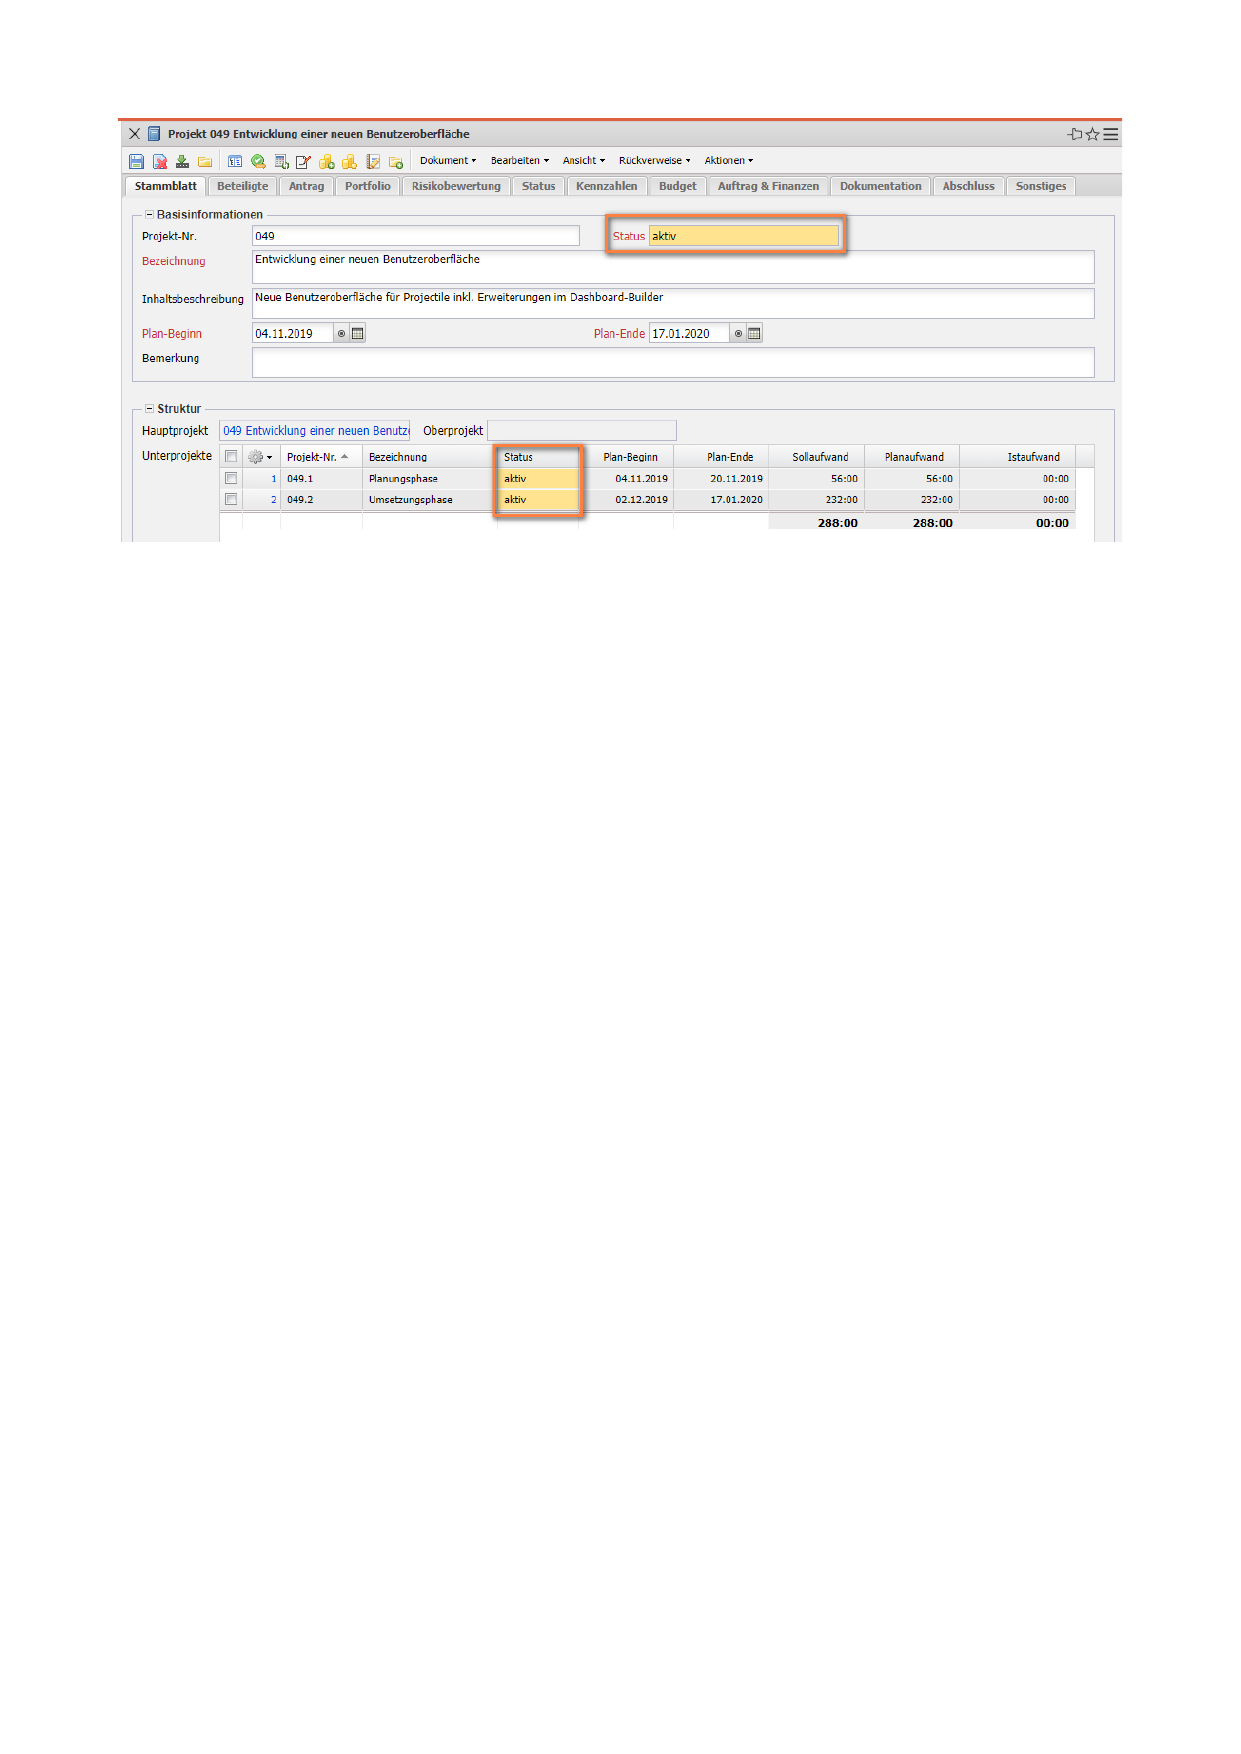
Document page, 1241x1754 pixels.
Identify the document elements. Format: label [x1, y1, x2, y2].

picture [118, 118, 1123, 542]
